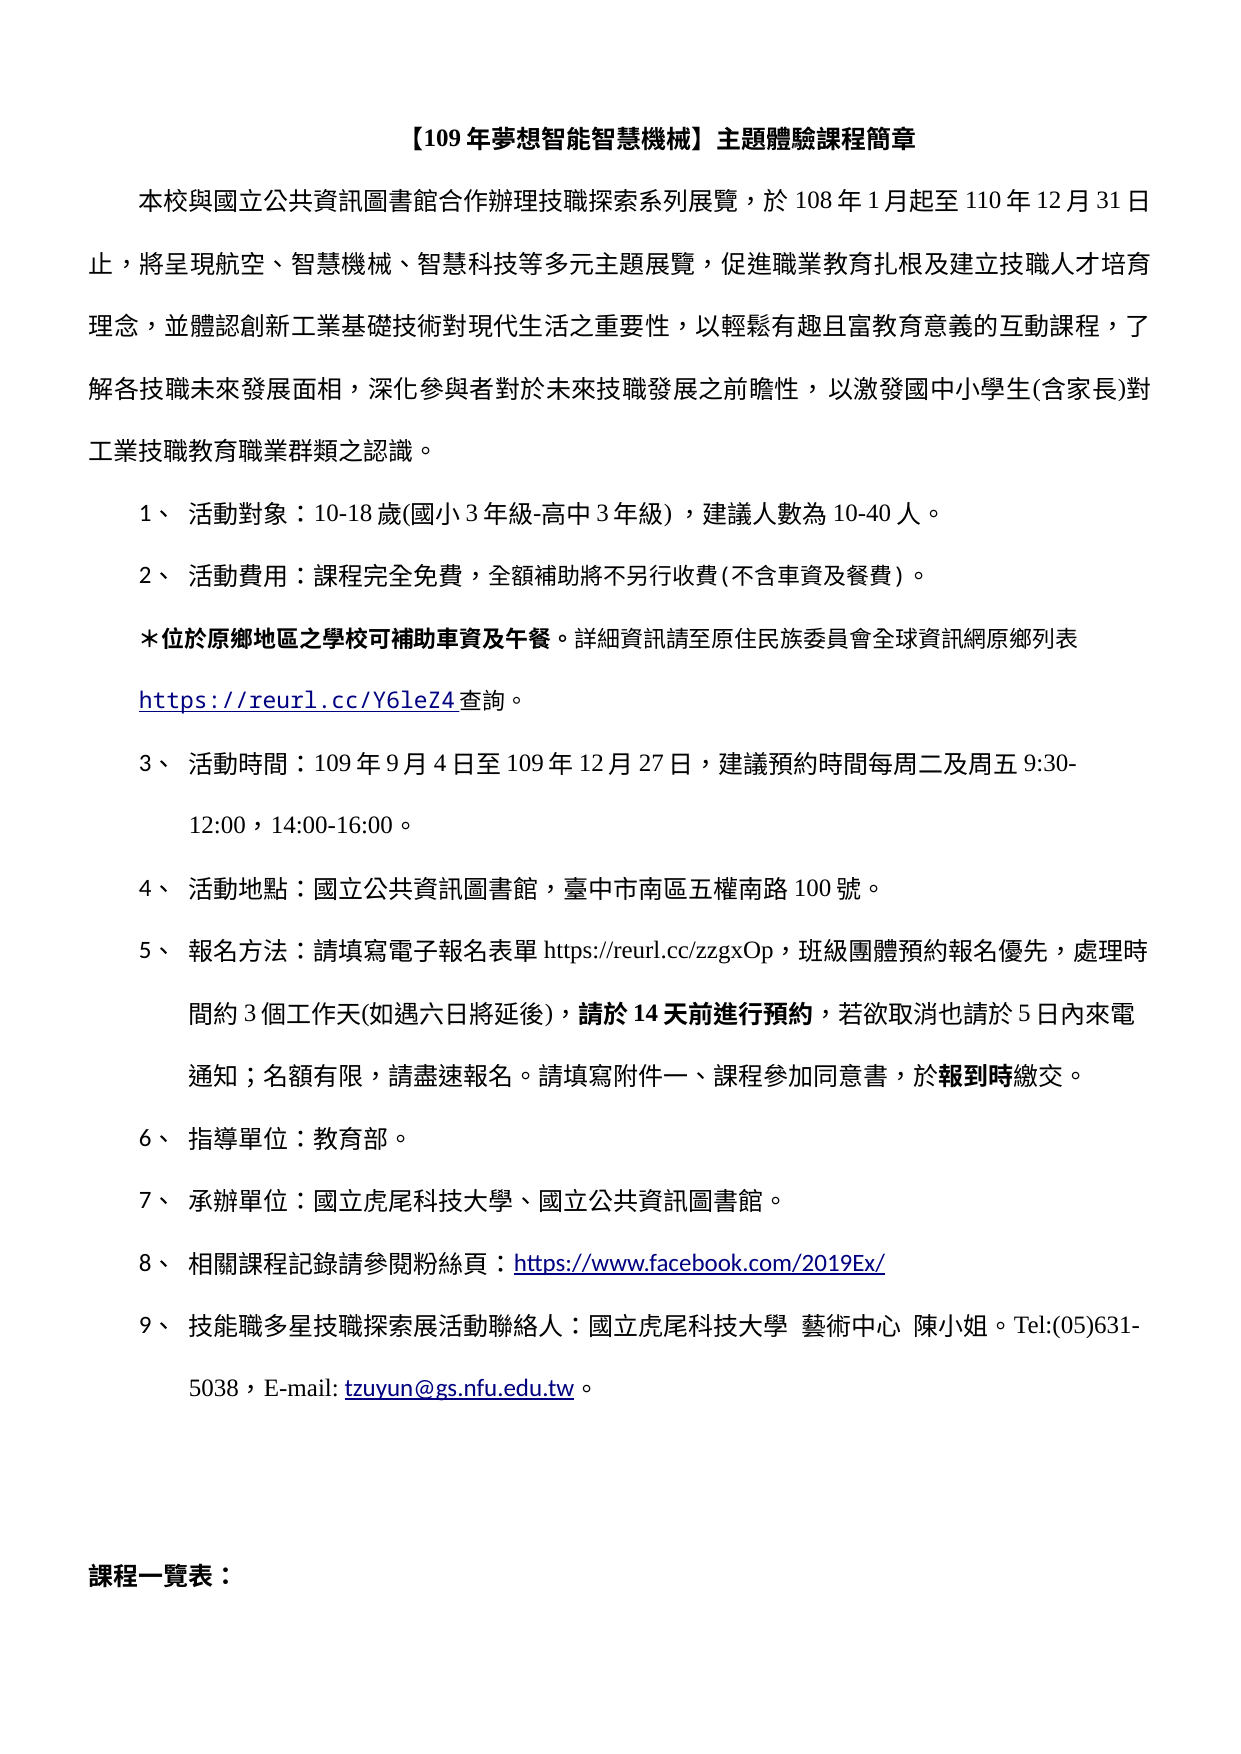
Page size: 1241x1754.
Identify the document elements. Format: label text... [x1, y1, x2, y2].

list 活動時間：109年9月4日至109年12月27日，建議預約時間每周二及周五9:30-12:00，14:00-16:00。 [139, 721, 1152, 846]
list 報名方法：請填寫電子報名表單https://reurl.cc/zzgxOp，班級團體預約報名優先，處理時間約3個工作天(如遇六日將延後)，請於14天前進行預約，若欲取消也請於5日內來電通知；名額有限，請盡速報名。請填寫附件一、課程參加同意書，於報到時繳交。 [139, 908, 1152, 1096]
text 課程一覽表： [89, 1533, 1152, 1596]
list 相關課程記錄請參閱粉絲頁：https://www.facebook.com/2019Ex/ [139, 1221, 1152, 1283]
list 活動地點：國立公共資訊圖書館，臺中市南區五權南路100號。 [139, 846, 1152, 908]
list 技能職多星技職探索展活動聯絡人：國立虎尾科技大學 藝術中心 陳小姐。Tel:(05)631-5038，E-mail: tzuyun@gs.nfu.edu.tw。 [139, 1283, 1152, 1408]
list 指導單位：教育部。 [139, 1096, 1152, 1158]
text 【109年夢想智能智慧機械】主題體驗課程簡章 [89, 96, 1152, 158]
list 活動對象：10-18歲(國小3年級-高中3年級) ，建議人數為10-40人。 [139, 471, 1152, 533]
text 本校與國立公共資訊圖書館合作辦理技職探索系列展覽，於108年1月起至110年12月31日止，將呈現航空、智慧機械、智慧科技等多元主題展覽，促進職業教育扎根及建立技職人才培育理念，並體認創新工業基礎技術對現代生活之重要性，以輕鬆有趣且富教育意義的互動課程，了解各技職未來發展面相，深化參與者對於未來技職發展之前瞻性，以激發國中小學生(含家長)對工業技職教育職業群類之認識。 [89, 158, 1152, 471]
text ＊位於原鄉地區之學校可補助車資及午餐。詳細資訊請至原住民族委員會全球資訊網原鄉列表https://reurl.cc/Y6leZ4查詢。 [139, 596, 1152, 721]
list 承辦單位：國立虎尾科技大學、國立公共資訊圖書館。 [139, 1158, 1152, 1221]
list 活動費用：課程完全免費，全額補助將不另行收費(不含車資及餐費)。 [139, 533, 1152, 596]
